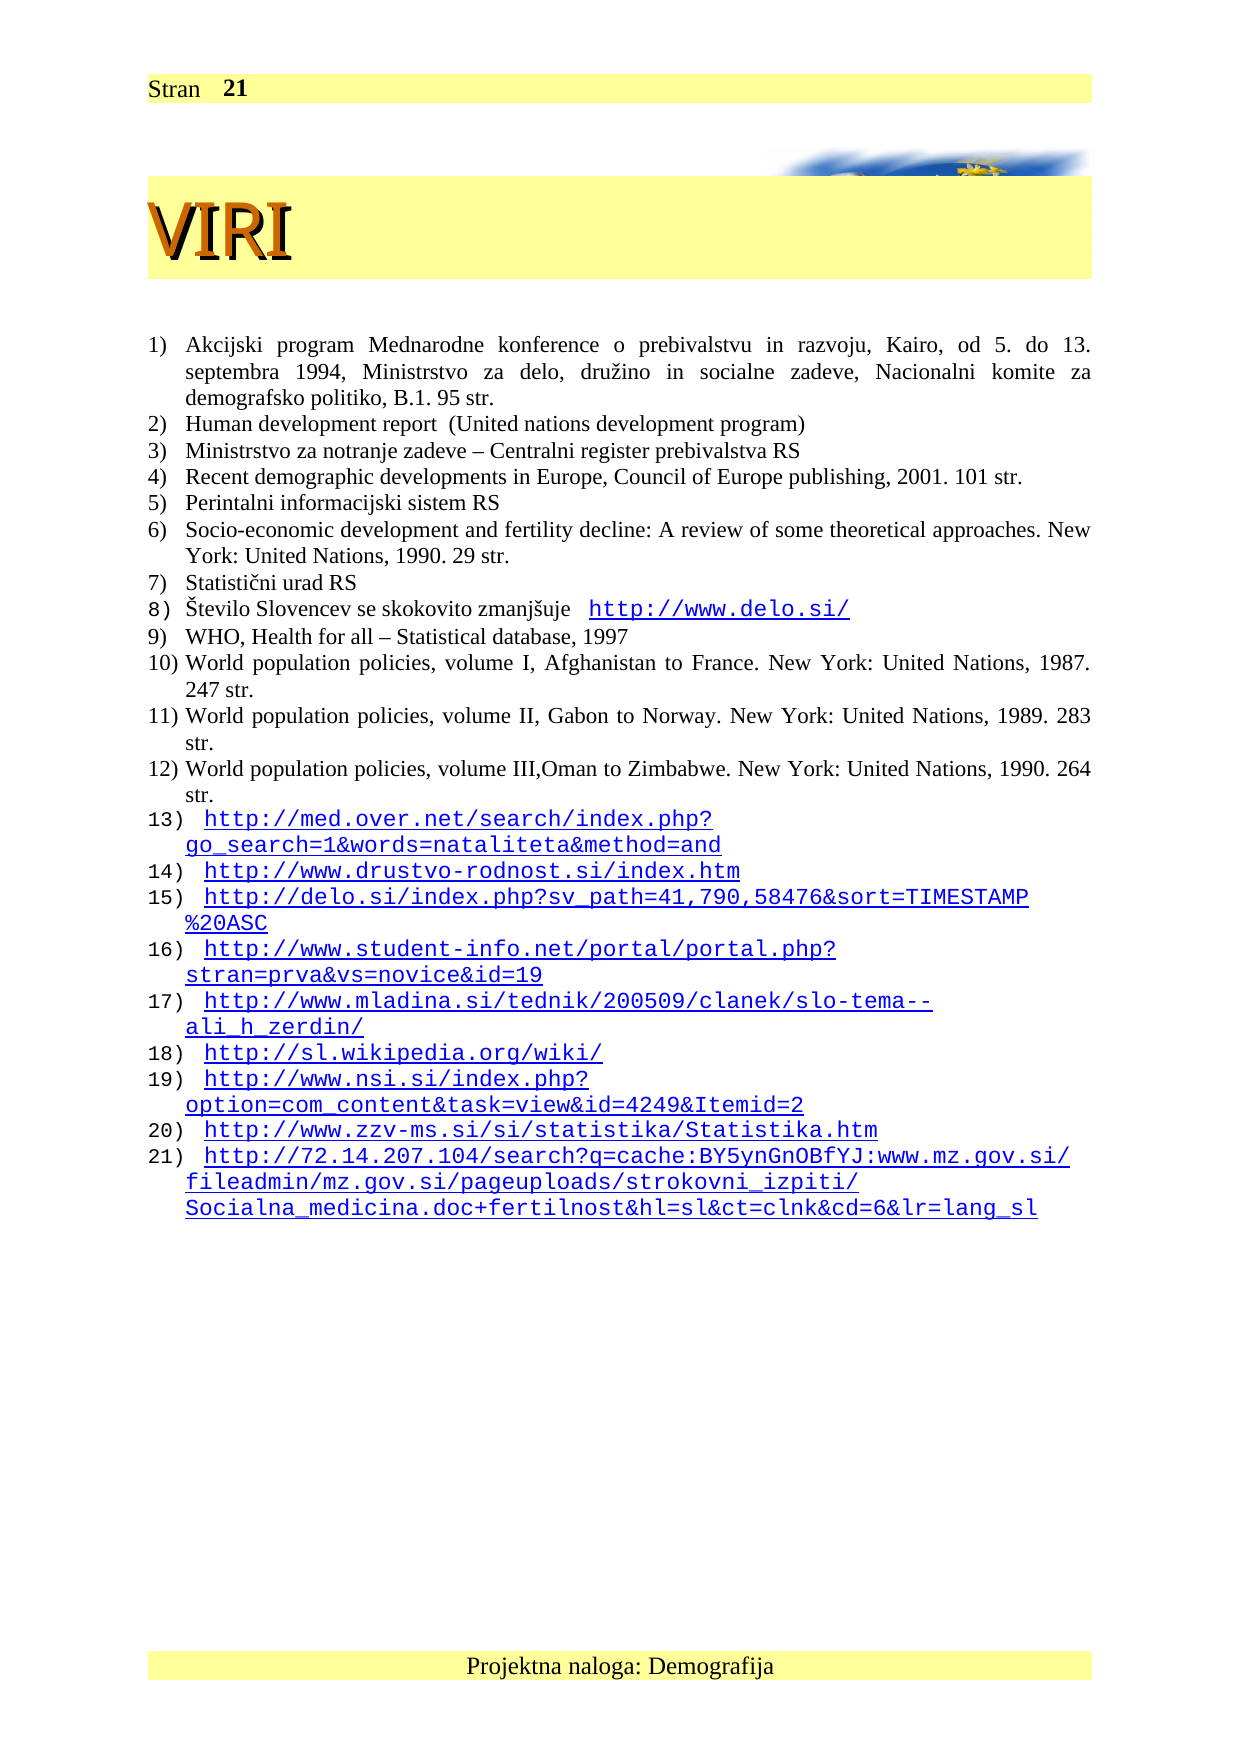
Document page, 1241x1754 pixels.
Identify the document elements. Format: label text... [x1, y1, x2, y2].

list Socio-economic development and fertility decline: A review of some theoretical approaches. New York: United Nations, 1990. 29 str. [148, 516, 1092, 568]
list http://www.mladina.si/tednik/200509/clanek/slo-tema--ali_h_zerdin/ [148, 989, 1092, 1041]
subtitle VIRI [148, 176, 1092, 279]
list http://med.over.net/search/index.php?go_search=1&words=nataliteta&method=and [148, 808, 1092, 859]
list Statistični urad RS [148, 568, 1092, 595]
list Število Slovencev se skokovito zmanjšuje http://www.delo.si/ [148, 595, 1092, 623]
list WHO, Health for all – Statistical database, 1997 [148, 623, 1092, 649]
list World population policies, volume II, Gabon to Norway. New York: United Nations, 1989. 283 str. [148, 702, 1092, 755]
list http://www.nsi.si/index.php?option=com_content&task=view&id=4249&Itemid=2 [148, 1067, 1092, 1119]
list http://delo.si/index.php?sv_path=41,790,58476&sort=TIMESTAMP%20ASC [148, 885, 1092, 937]
list Akcijski program Mednarodne konference o prebivalstvu in razvoju, Kairo, od 5. do 13. septembra 1994, Ministrstvo za delo, družino in socialne zadeve, Nacionalni komite za demografsko politiko, B.1. 95 str. [148, 331, 1092, 410]
picture [766, 147, 1097, 259]
list http://www.drustvo-rodnost.si/index.htm [148, 859, 1092, 885]
list Human development report (United nations development program) [148, 410, 1092, 437]
list http://www.zzv-ms.si/si/statistika/Statistika.htm [148, 1119, 1092, 1145]
list http://sl.wikipedia.org/wiki/ [148, 1041, 1092, 1067]
list http://www.student-info.net/portal/portal.php?stran=prva&vs=novice&id=19 [148, 937, 1092, 989]
list Recent demographic developments in Europe, Council of Europe publishing, 2001. 101 str. [148, 463, 1092, 489]
list Perintalni informacijski sistem RS [148, 489, 1092, 516]
list http://72.14.207.104/search?q=cache:BY5ynGnOBfYJ:www.mz.gov.si/fileadmin/mz.gov.si/pageuploads/strokovni_izpiti/Socialna_medicina.doc+fertilnost&hl=sl&ct=clnk&cd=6&lr=lang_sl [148, 1145, 1092, 1223]
list World population policies, volume I, Afghanistan to France. New York: United Nations, 1987. 247 str. [148, 649, 1092, 702]
list Ministrstvo za notranje zadeve – Centralni register prebivalstva RS [148, 437, 1092, 463]
list World population policies, volume III,Oman to Zimbabwe. New York: United Nations, 1990. 264 str. [148, 755, 1092, 808]
